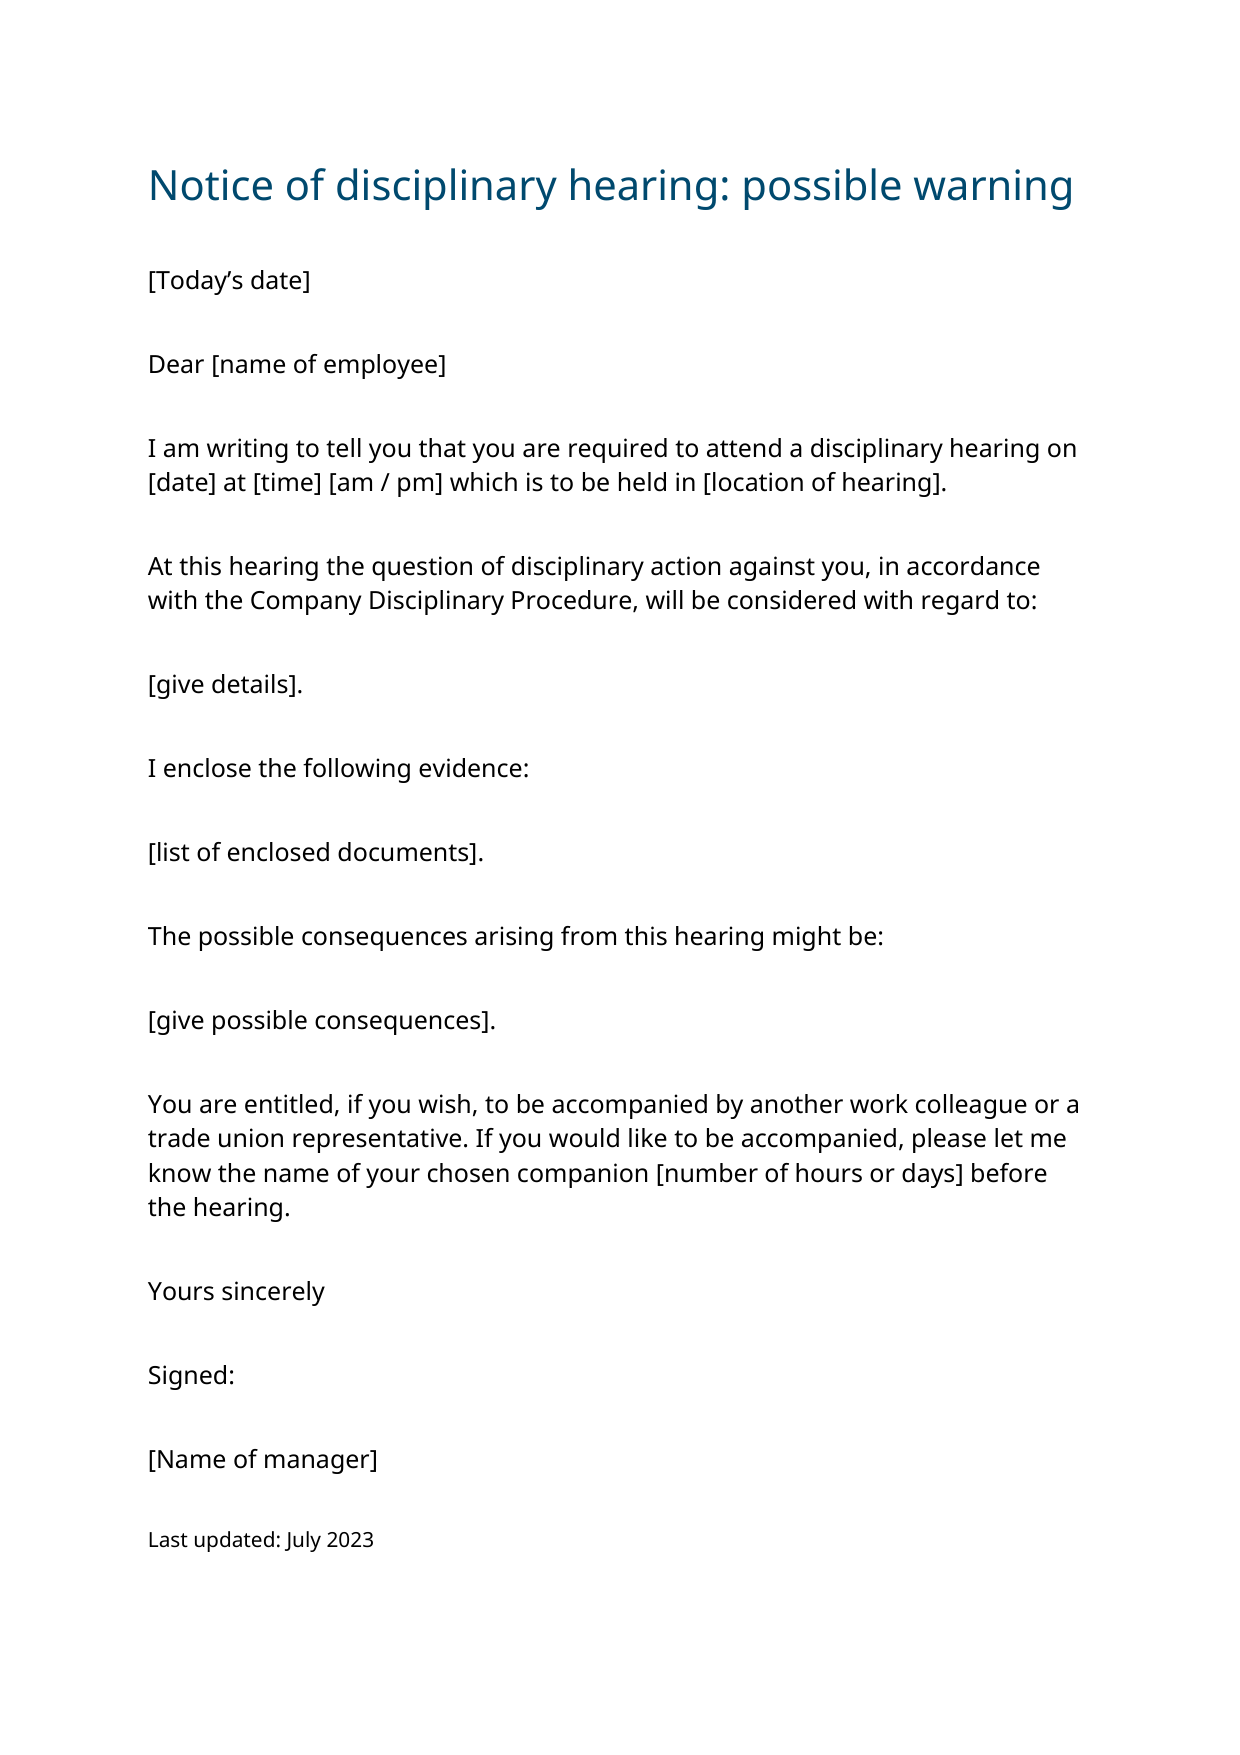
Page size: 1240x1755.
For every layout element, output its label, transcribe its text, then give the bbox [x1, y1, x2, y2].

text The possible consequences arising from this hearing might be: [148, 919, 1092, 953]
text You are entitled, if you wish, to be accompanied by another work colleague or a trade union representative. If you would like to be accompanied, please let me know the name of your chosen companion [number of hours or days] before the hearing. [148, 1087, 1092, 1223]
text Dear [name of employee] [148, 346, 1092, 381]
text [give details]. [148, 667, 1092, 701]
text [give possible consequences]. [148, 1003, 1092, 1037]
text [Today’s date] [148, 262, 1092, 296]
text I enclose the following evidence: [148, 751, 1092, 785]
text At this hearing the question of disciplinary action against you, in accordance with the Company Disciplinary Procedure, will be considered with regard to: [148, 549, 1092, 617]
text [list of enclosed documents]. [148, 835, 1092, 869]
text Signed: [148, 1357, 1092, 1391]
subtitle Notice of disciplinary hearing: possible warning [148, 156, 1092, 212]
text Yours sincerely [148, 1273, 1092, 1307]
text [Name of manager] [148, 1441, 1092, 1476]
text I am writing to tell you that you are required to attend a disciplinary hearing on [date] at [time] [am / pm] which is to be held in [location of hearing]. [148, 431, 1092, 499]
text Last updated: July 2023 [148, 1526, 1092, 1554]
